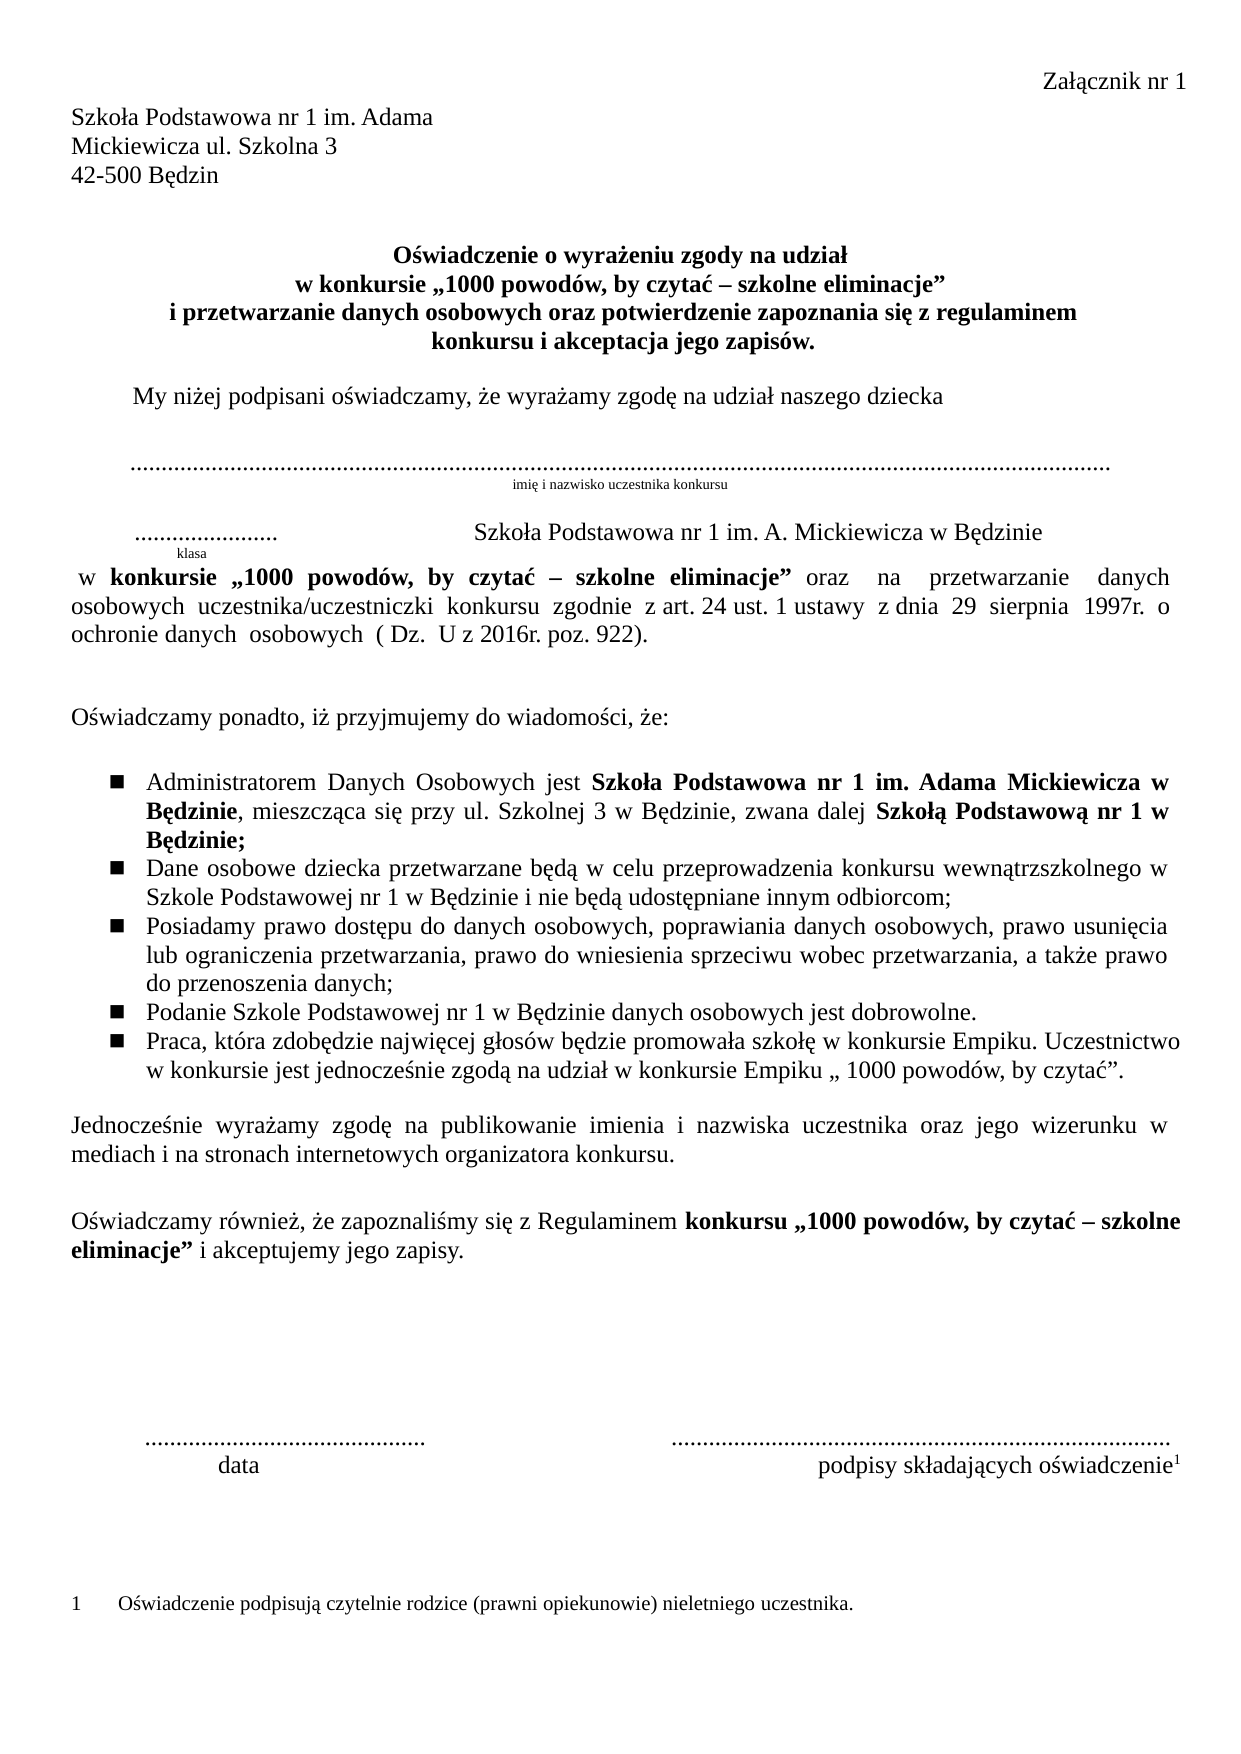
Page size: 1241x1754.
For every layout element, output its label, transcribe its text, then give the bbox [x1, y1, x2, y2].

subtitle Oświadczenie o wyrażeniu zgody na udział [153, 240, 1087, 269]
text Jednocześnie wyrażamy zgodę na publikowanie imienia i nazwiska uczestnika oraz jego wizerunku w mediach i na stronach internetowych organizatora konkursu. [71, 1110, 1169, 1167]
text Szkoła Podstawowa nr 1 im. Adama Mickiewicza ul. Szkolna 3 [71, 102, 441, 160]
text 1 Oświadczenie podpisują czytelnie rodzice (prawni opiekunowie) nieletniego uczestnika. [71, 1591, 1181, 1615]
text i przetwarzanie danych osobowych oraz potwierdzenie zapoznania się z regulaminem konkursu i akceptacja jego zapisów. [159, 297, 1087, 355]
text Oświadczamy ponadto, iż przyjmujemy do wiadomości, że: [71, 702, 1181, 731]
text ............................................. ................................................................................ [144, 1422, 1181, 1451]
list Dane osobowe dziecka przetwarzane będą w celu przeprowadzenia konkursu wewnątrzszkolnego w Szkole Podstawowej nr 1 w Będzinie i nie będą udostępniane innym odbiorcom; [108, 853, 1169, 911]
text w konkursie „1000 powodów, by czytać – szkolne eliminacje” oraz na przetwarzanie danych osobowych uczestnika/uczestniczki konkursu zgodnie z art. 24 ust. 1 ustawy z dnia 29 sierpnia 1997r. o ochronie danych osobowych ( Dz. U z 2016r. poz. 922). [71, 562, 1170, 648]
text My niżej podpisani oświadczamy, że wyrażamy zgodę na udział naszego dziecka [132, 381, 1181, 410]
list Posiadamy prawo dostępu do danych osobowych, poprawiania danych osobowych, prawo usunięcia lub ograniczenia przetwarzania, prawo do wniesienia sprzeciwu wobec przetwarzania, a także prawo do przenoszenia danych; [108, 911, 1168, 997]
list Praca, która zdobędzie najwięcej głosów będzie promowała szkołę w konkursie Empiku. Uczestnictwo w konkursie jest jednocześnie zgodą na udział w konkursie Empiku „ 1000 powodów, by czytać”. [108, 1026, 1181, 1083]
text klasa [177, 545, 1181, 562]
text Załącznik nr 1 [71, 66, 1187, 95]
text ....................... Szkoła Podstawowa nr 1 im. A. Mickiewicza w Będzinie [59, 519, 1181, 545]
text w konkursie „1000 powodów, by czytać – szkolne eliminacje” [153, 269, 1087, 297]
text data podpisy składających oświadczenie1 [218, 1451, 1181, 1479]
text 42-500 Będzin [71, 160, 1181, 189]
list Podanie Szkole Podstawowej nr 1 w Będzinie danych osobowych jest dobrowolne. [108, 997, 1181, 1026]
text Oświadczamy również, że zapoznaliśmy się z Regulaminem konkursu „1000 powodów, by czytać – szkolne eliminacje” i akceptujemy jego zapisy. [71, 1206, 1181, 1264]
text imię i nazwisko uczestnika konkursu [153, 476, 1087, 492]
text ............................................................................................................................................................. [59, 449, 1181, 476]
list Administratorem Danych Osobowych jest Szkoła Podstawowa nr 1 im. Adama Mickiewicza w Będzinie, mieszcząca się przy ul. Szkolnej 3 w Będzinie, zwana dalej Szkołą Podstawową nr 1 w Będzinie; [108, 767, 1169, 853]
